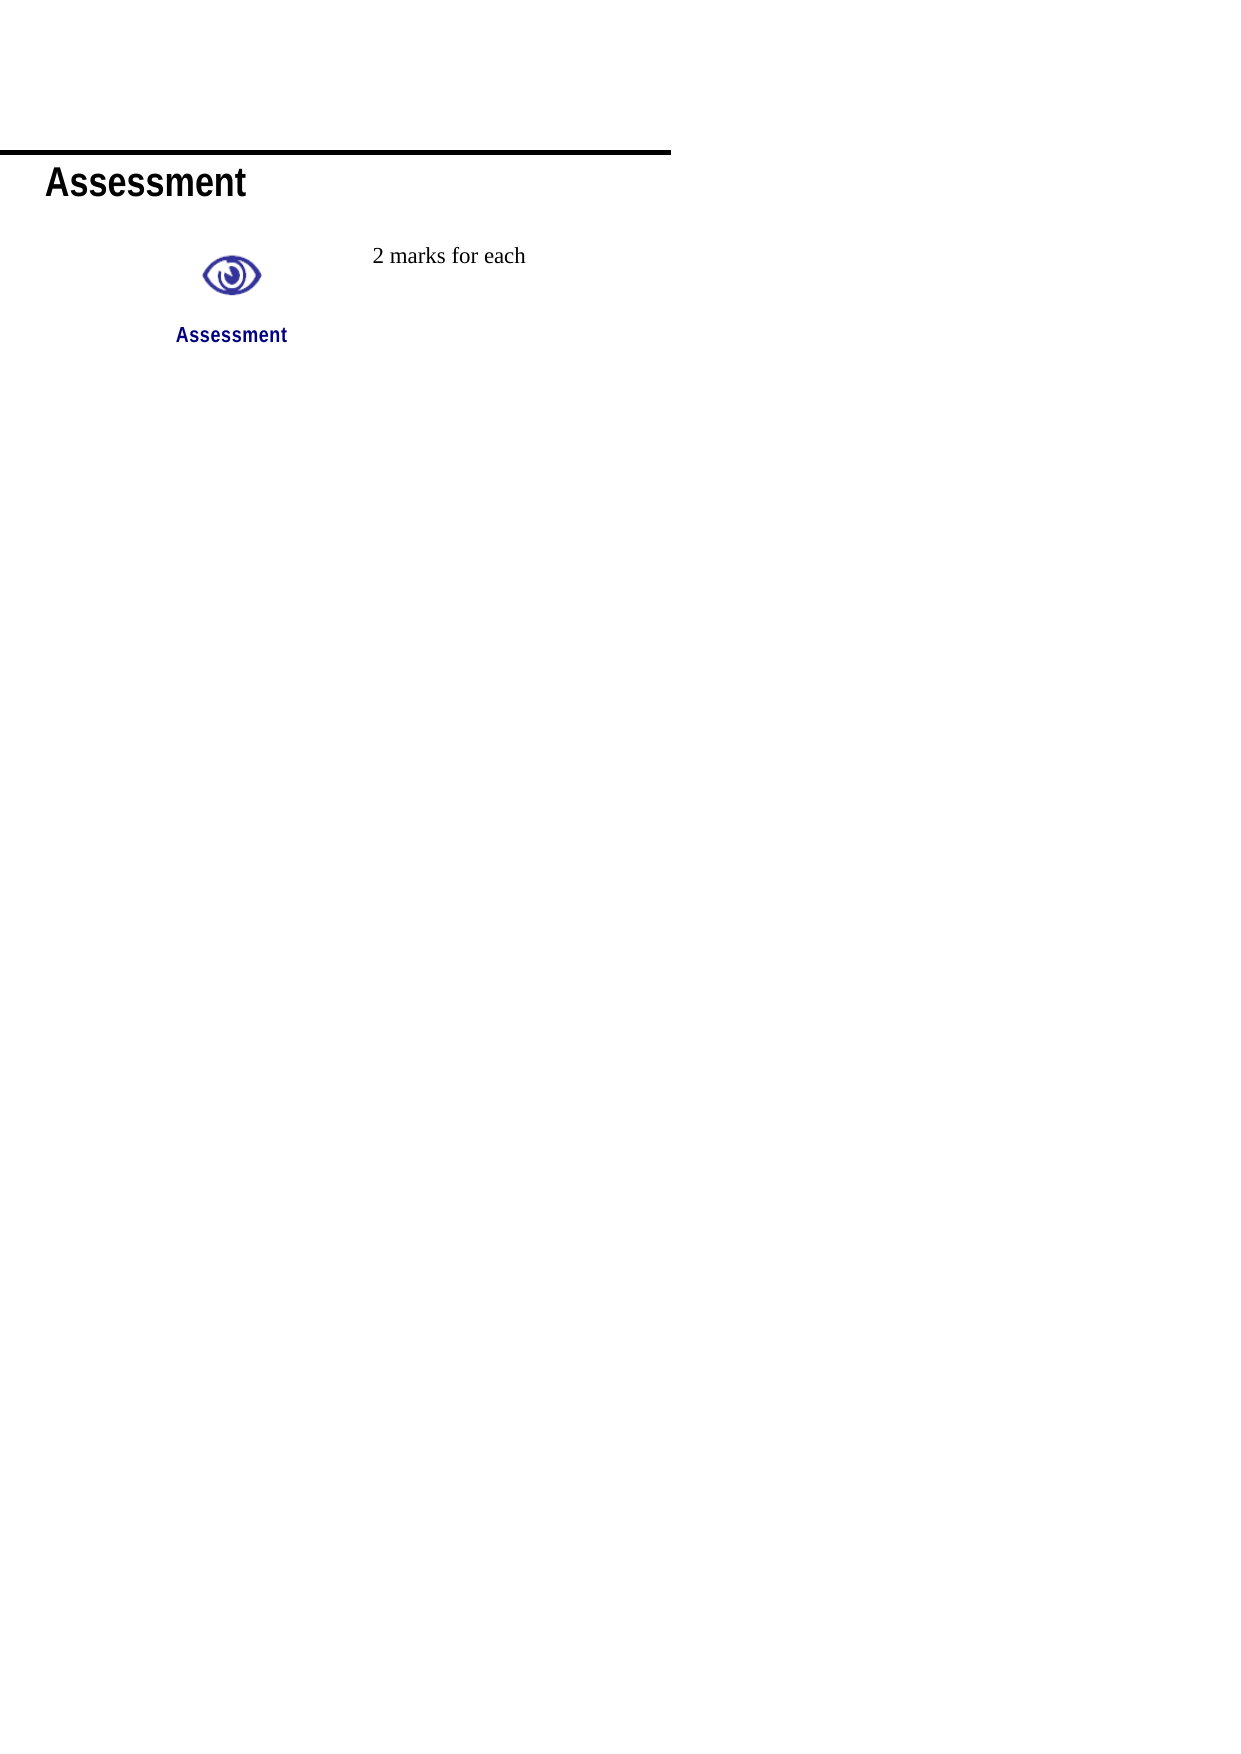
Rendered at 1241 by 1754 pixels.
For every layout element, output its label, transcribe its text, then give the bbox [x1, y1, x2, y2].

table_header 2 marks for each [361, 230, 1064, 373]
table_header Assessment [101, 230, 361, 373]
subtitle Assessment [0, 155, 671, 205]
picture [199, 251, 264, 301]
